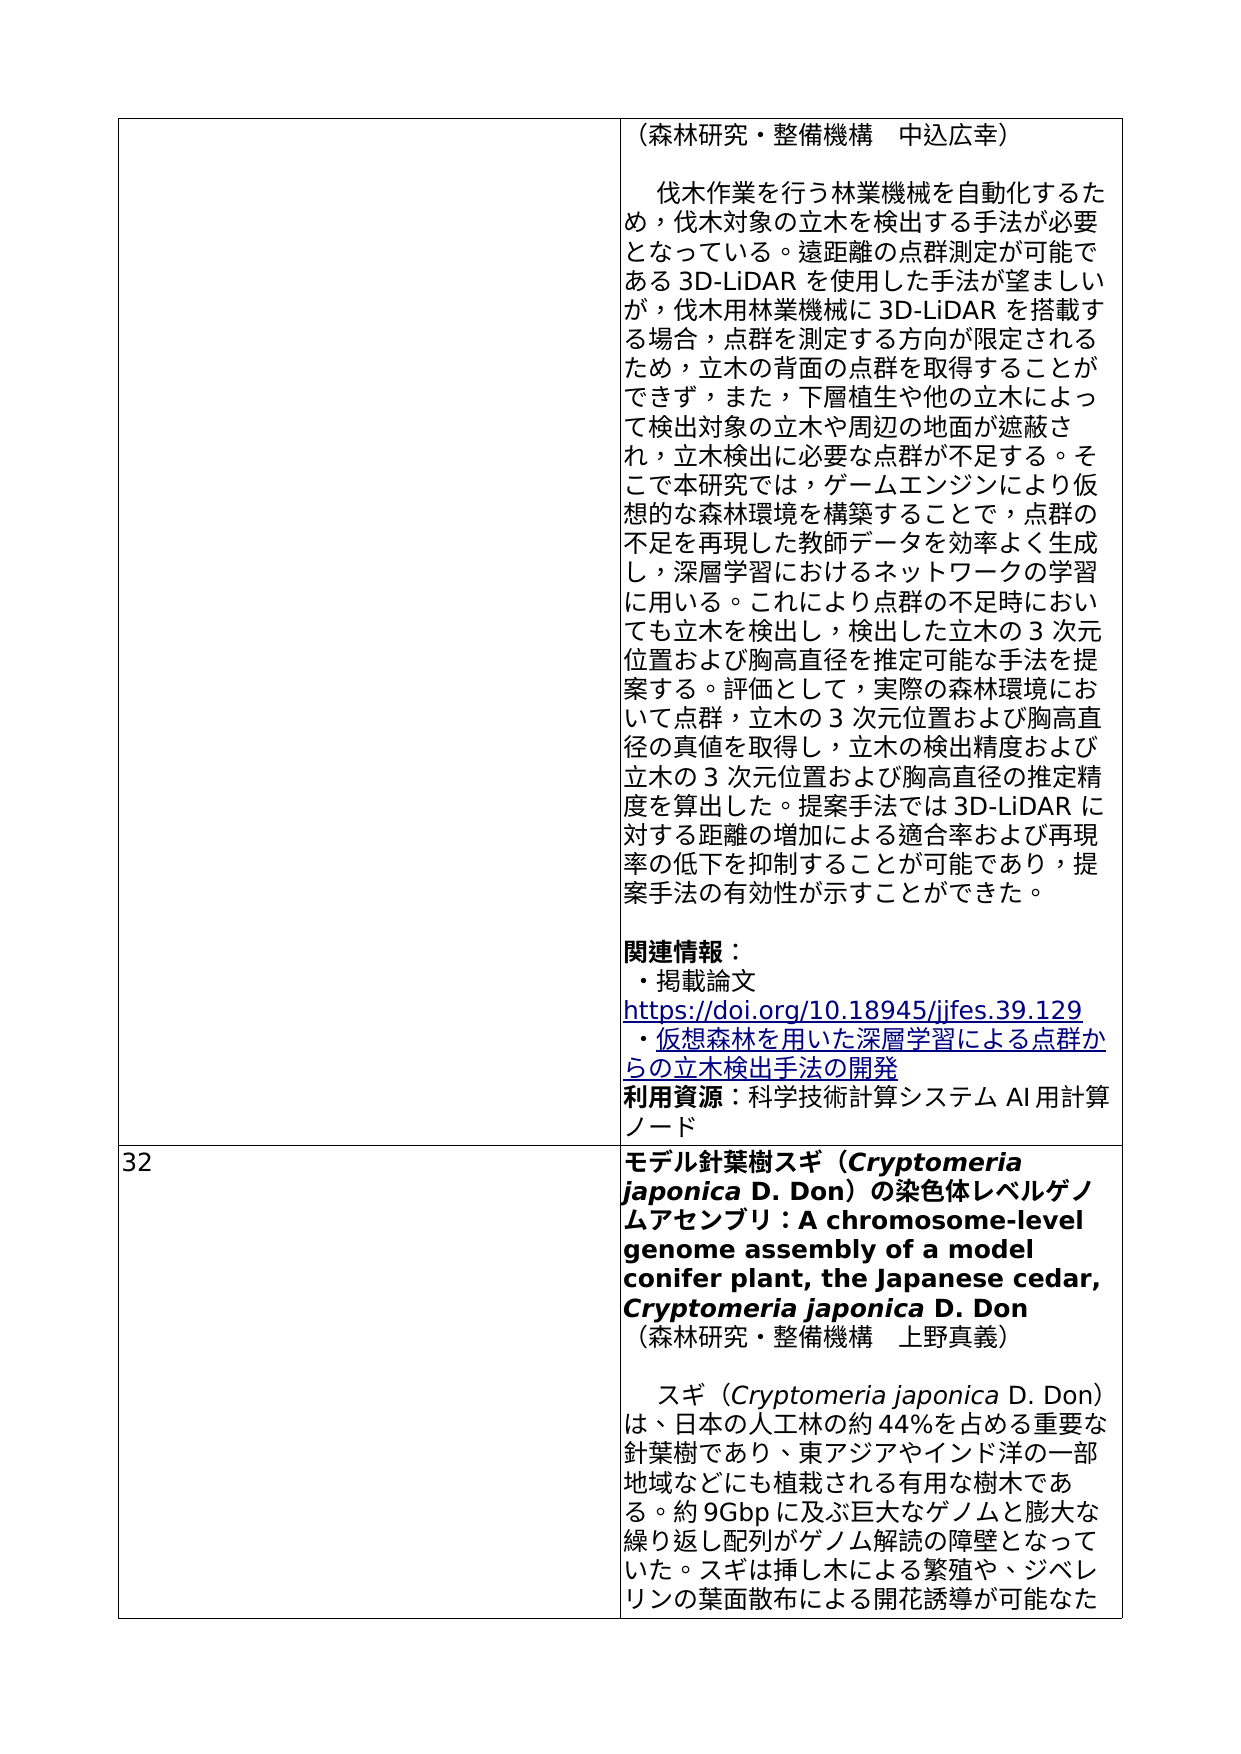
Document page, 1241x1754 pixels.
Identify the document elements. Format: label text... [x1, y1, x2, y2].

table_cell （森林研究・整備機構 中込広幸） 伐木作業を行う林業機械を自動化するため，伐木対象の立木を検出する手法が必要となっている。遠距離の点群測定が可能である3D-LiDAR を使用した手法が望ましいが，伐木用林業機械に3D-LiDAR を搭載する場合，点群を測定する方向が限定されるため，立木の背面の点群を取得することができず，また，下層植生や他の立木によって検出対象の立木や周辺の地面が遮蔽され，立木検出に必要な点群が不足する。そこで本研究では，ゲームエンジンにより仮想的な森林環境を構築することで，点群の不足を再現した教師データを効率よく生成し，深層学習におけるネットワークの学習に用いる。これにより点群の不足時においても立木を検出し，検出した立木の3 次元位置および胸高直径を推定可能な手法を提案する。評価として，実際の森林環境において点群，立木の3 次元位置および胸高直径の真値を取得し，立木の検出精度および立木の3 次元位置および胸高直径の推定精度を算出した。提案手法では3D-LiDAR に対する距離の増加による適合率および再現率の低下を抑制することが可能であり，提案手法の有効性が示すことができた。 関連情報： ・掲載論文 https://doi.org/10.18945/jjfes.39.129 ・仮想森林を用いた深層学習による点群からの立木検出手法の開発 利用資源：科学技術計算システム AI用計算ノード [621, 119, 1122, 1145]
table_cell [119, 119, 620, 1145]
table_cell 32 [119, 1146, 620, 1617]
table_cell モデル針葉樹スギ（Cryptomeria japonica D. Don）の染色体レベルゲノムアセンブリ：A chromosome-level genome assembly of a model conifer plant, the Japanese cedar, Cryptomeria japonica D. Don （森林研究・整備機構 上野真義） スギ（Cryptomeria japonica D. Don）は、日本の人工林の約44%を占める重要な針葉樹であり、東アジアやインド洋の一部地域などにも植栽される有用な樹木である。約9Gbpに及ぶ巨大なゲノムと膨大な繰り返し配列がゲノム解読の障壁となっていた。スギは挿し木による繁殖や、ジベレリンの葉面散布による開花誘導が可能なた [621, 1146, 1122, 1617]
